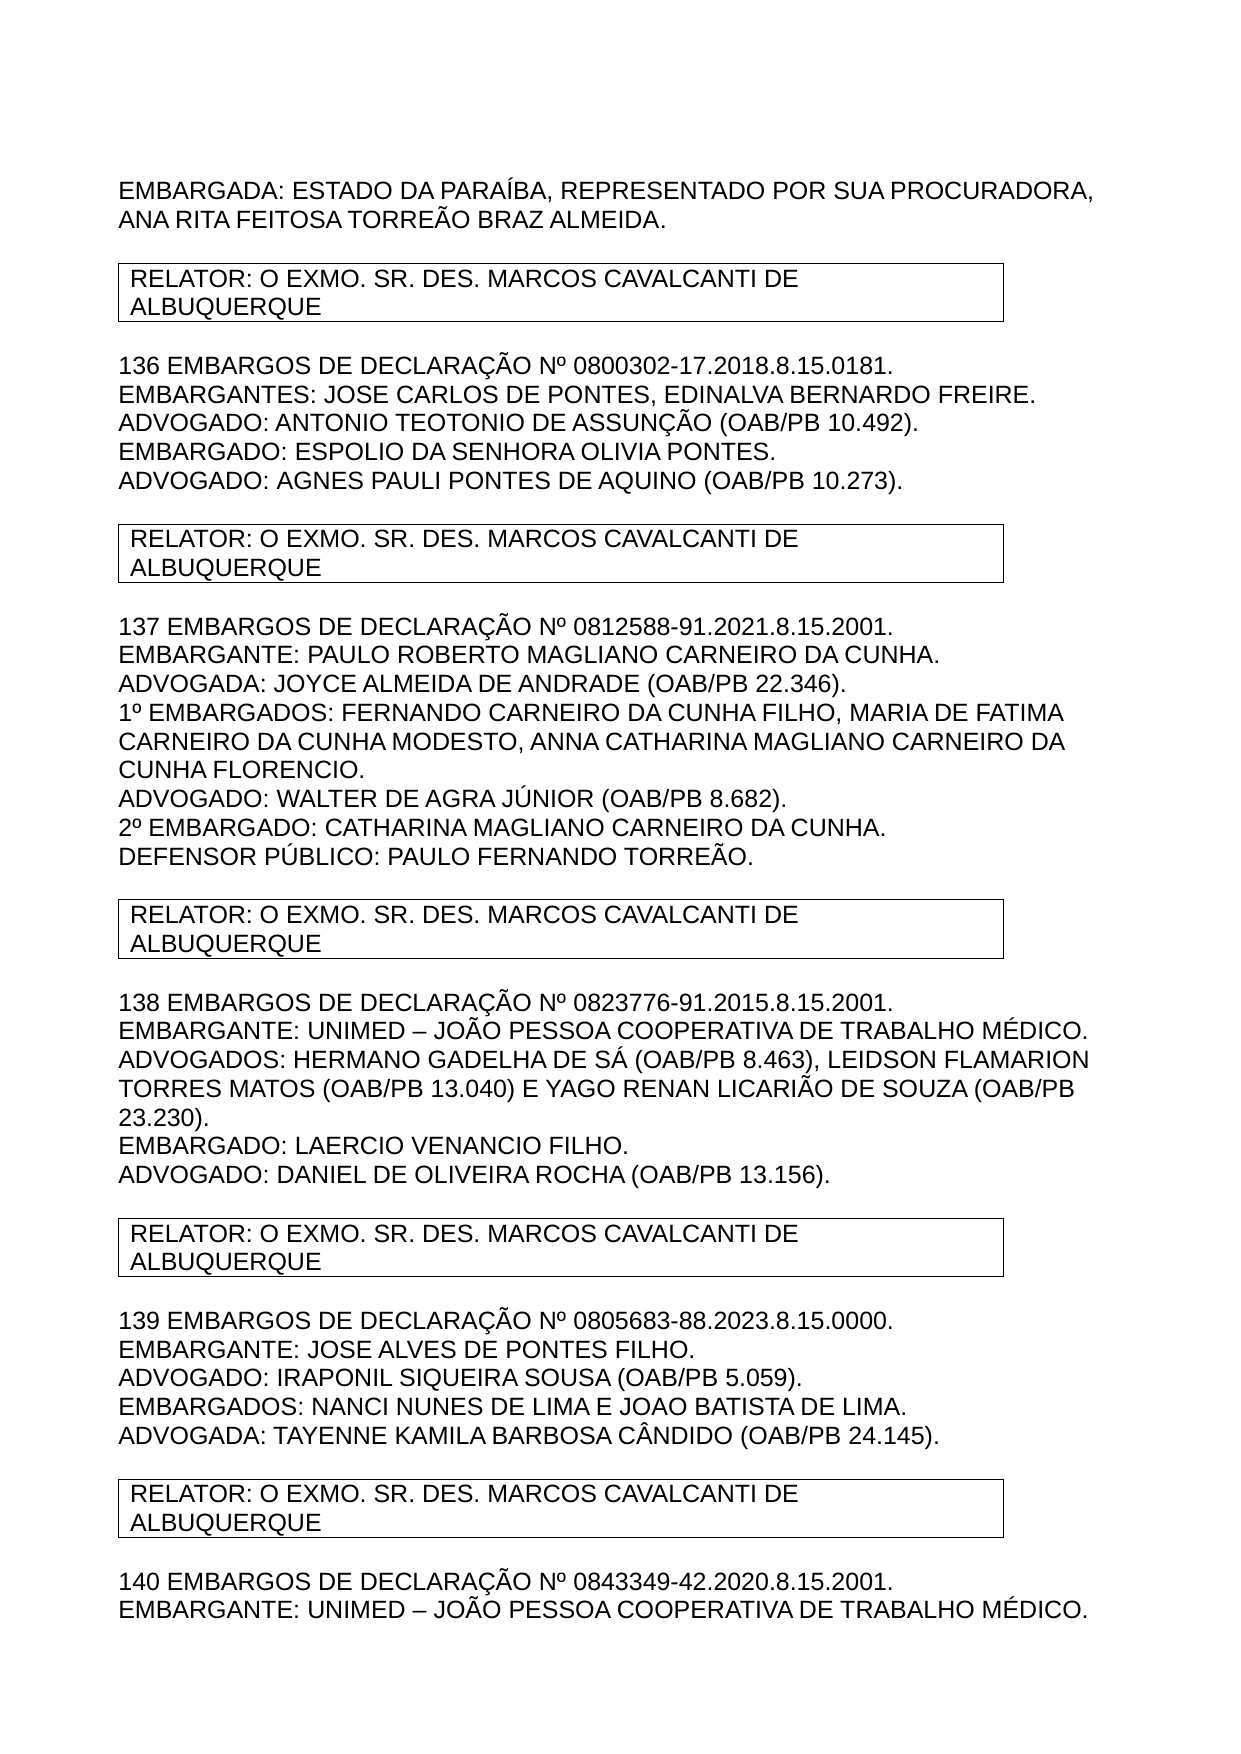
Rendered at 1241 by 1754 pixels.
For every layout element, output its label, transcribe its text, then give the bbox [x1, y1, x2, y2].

text ADVOGADOS: HERMANO GADELHA DE SÁ (OAB/PB 8.463), LEIDSON FLAMARION TORRES MATOS (OAB/PB 13.040) E YAGO RENAN LICARIÃO DE SOUZA (OAB/PB 23.230). [118, 1045, 1122, 1131]
text ADVOGADO: WALTER DE AGRA JÚNIOR (OAB/PB 8.682). [118, 784, 1122, 813]
table_header RELATOR: O EXMO. SR. DES. MARCOS CAVALCANTI DE ALBUQUERQUE [119, 1480, 1003, 1537]
text EMBARGADO: LAERCIO VENANCIO FILHO. [118, 1131, 1122, 1160]
text 138 EMBARGOS DE DECLARAÇÃO Nº 0823776-91.2015.8.15.2001. [118, 988, 1122, 1016]
text ADVOGADO: IRAPONIL SIQUEIRA SOUSA (OAB/PB 5.059). [118, 1363, 1122, 1392]
table_header RELATOR: O EXMO. SR. DES. MARCOS CAVALCANTI DE ALBUQUERQUE [119, 525, 1003, 582]
text 2º EMBARGADO: CATHARINA MAGLIANO CARNEIRO DA CUNHA. [118, 813, 1122, 842]
text ADVOGADO: AGNES PAULI PONTES DE AQUINO (OAB/PB 10.273). [118, 466, 1122, 495]
text EMBARGANTE: PAULO ROBERTO MAGLIANO CARNEIRO DA CUNHA. [118, 641, 1122, 669]
text ADVOGADO: ANTONIO TEOTONIO DE ASSUNÇÃO (OAB/PB 10.492). [118, 408, 1122, 437]
table_header RELATOR: O EXMO. SR. DES. MARCOS CAVALCANTI DE ALBUQUERQUE [119, 264, 1003, 321]
text ADVOGADA: JOYCE ALMEIDA DE ANDRADE (OAB/PB 22.346). [118, 669, 1122, 698]
text EMBARGANTES: JOSE CARLOS DE PONTES, EDINALVA BERNARDO FREIRE. [118, 380, 1122, 408]
text EMBARGADOS: NANCI NUNES DE LIMA E JOAO BATISTA DE LIMA. [118, 1392, 1122, 1421]
table_header RELATOR: O EXMO. SR. DES. MARCOS CAVALCANTI DE ALBUQUERQUE [119, 1219, 1003, 1276]
text 1º EMBARGADOS: FERNANDO CARNEIRO DA CUNHA FILHO, MARIA DE FATIMA CARNEIRO DA CUNHA MODESTO, ANNA CATHARINA MAGLIANO CARNEIRO DA CUNHA FLORENCIO. [118, 698, 1122, 784]
table_header RELATOR: O EXMO. SR. DES. MARCOS CAVALCANTI DE ALBUQUERQUE [119, 900, 1003, 958]
text 137 EMBARGOS DE DECLARAÇÃO Nº 0812588-91.2021.8.15.2001. [118, 612, 1122, 641]
text EMBARGADO: ESPOLIO DA SENHORA OLIVIA PONTES. [118, 437, 1122, 466]
text EMBARGANTE: UNIMED – JOÃO PESSOA COOPERATIVA DE TRABALHO MÉDICO. [118, 1596, 1122, 1624]
text DEFENSOR PÚBLICO: PAULO FERNANDO TORREÃO. [118, 842, 1122, 871]
text EMBARGADA: ESTADO DA PARAÍBA, REPRESENTADO POR SUA PROCURADORA, ANA RITA FEITOSA TORREÃO BRAZ ALMEIDA. [118, 176, 1122, 234]
text ADVOGADA: TAYENNE KAMILA BARBOSA CÂNDIDO (OAB/PB 24.145). [118, 1421, 1122, 1450]
text EMBARGANTE: UNIMED – JOÃO PESSOA COOPERATIVA DE TRABALHO MÉDICO. [118, 1016, 1122, 1045]
text EMBARGANTE: JOSE ALVES DE PONTES FILHO. [118, 1335, 1122, 1363]
text ADVOGADO: DANIEL DE OLIVEIRA ROCHA (OAB/PB 13.156). [118, 1160, 1122, 1189]
text 136 EMBARGOS DE DECLARAÇÃO Nº 0800302-17.2018.8.15.0181. [118, 351, 1122, 380]
text 139 EMBARGOS DE DECLARAÇÃO Nº 0805683-88.2023.8.15.0000. [118, 1306, 1122, 1335]
text 140 EMBARGOS DE DECLARAÇÃO Nº 0843349-42.2020.8.15.2001. [118, 1567, 1122, 1596]
